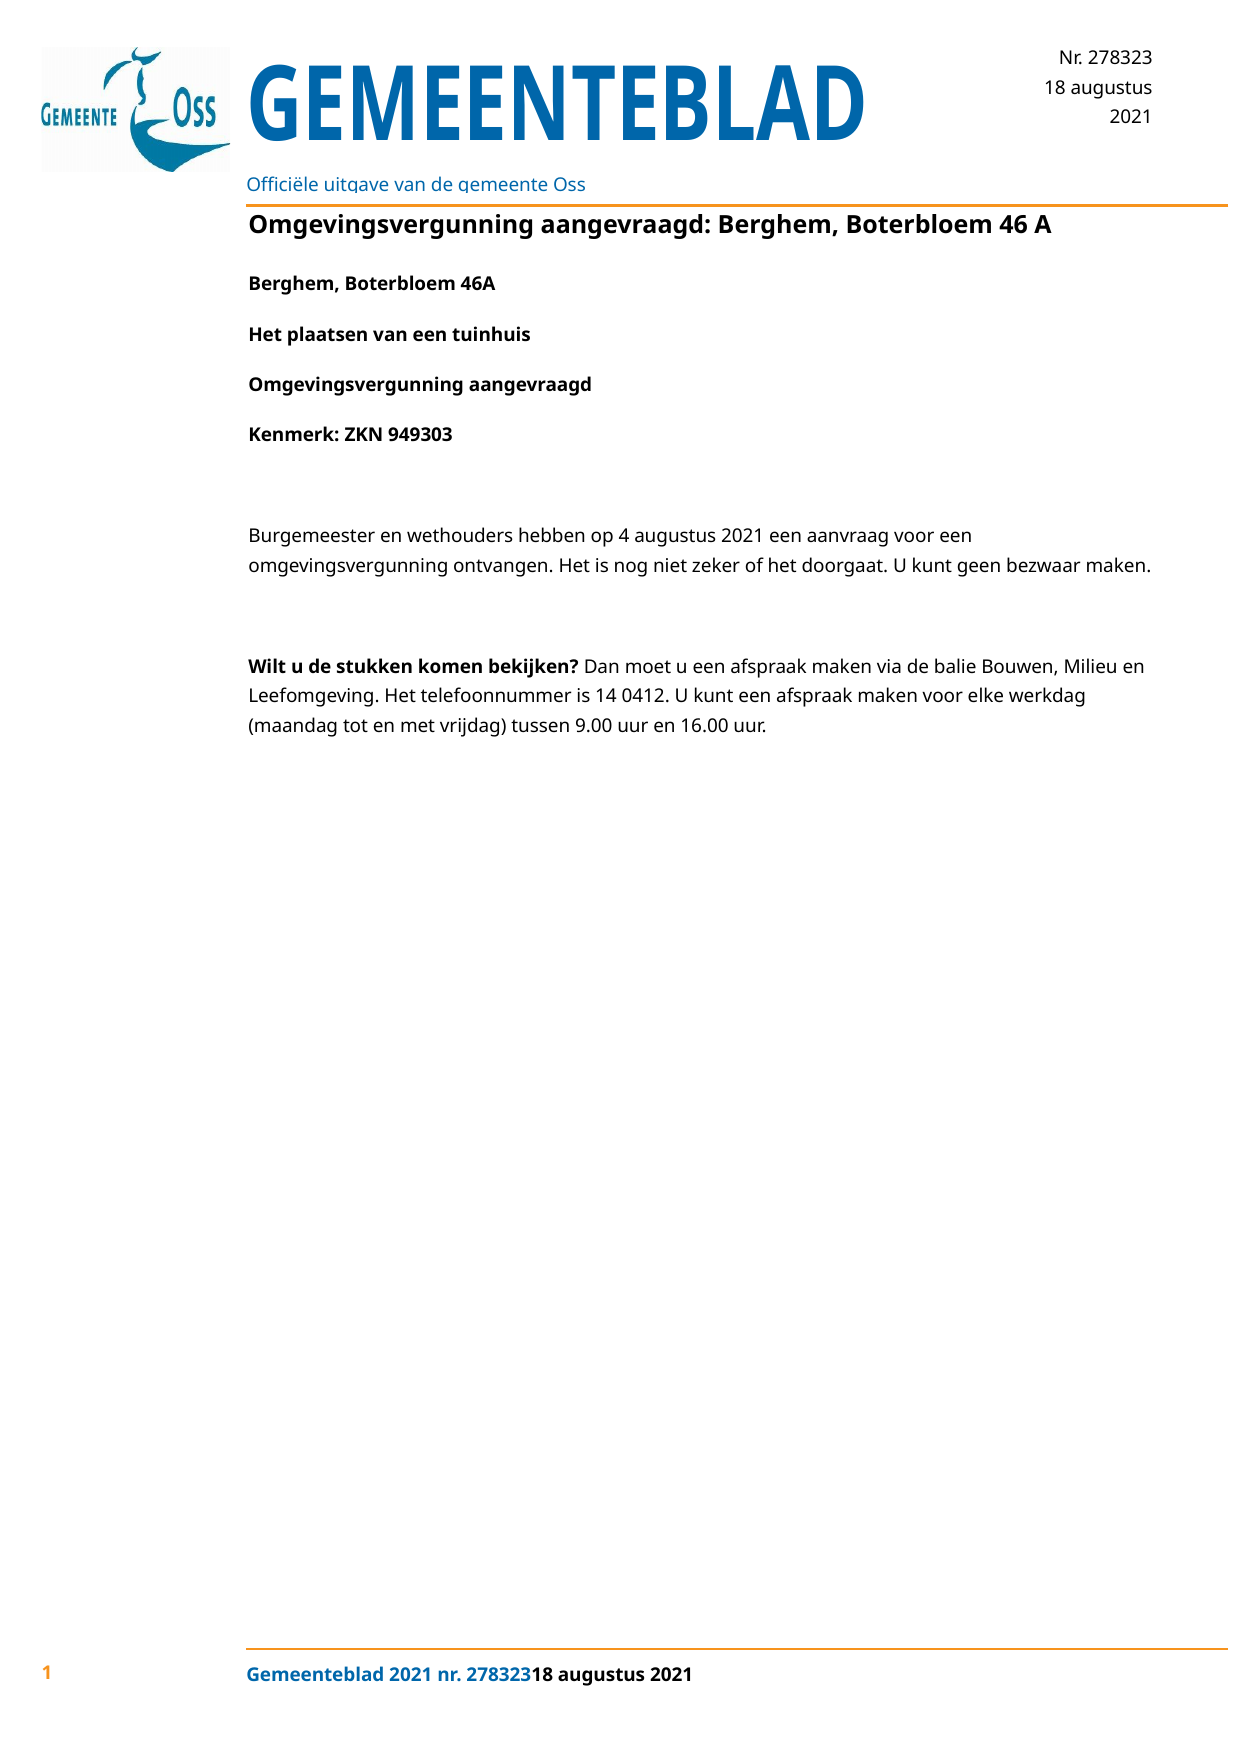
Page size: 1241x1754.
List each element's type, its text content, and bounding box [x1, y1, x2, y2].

text Berghem, Boterbloem 46A [248, 270, 1152, 296]
text Omgevingsvergunning aangevraagd: Berghem, Boterbloem 46 A [248, 207, 1152, 241]
text Het plaatsen van een tuinhuis [248, 321, 1152, 346]
text Wilt u de stukken komen bekijken? Dan moet u een afspraak maken via de balie Bouwen, Milieu en Leefomgeving. Het telefoonnummer is 14 0412. U kunt een afspraak maken voor elke werkdag (maandag tot en met vrijdag) tussen 9.00 uur en 16.00 uur. [248, 653, 1152, 738]
text Kenmerk: ZKN 949303 [248, 422, 1152, 447]
picture [41, 47, 231, 172]
text Burgemeester en wethouders hebben op 4 augustus 2021 een aanvraag voor een omgevingsvergunning ontvangen. Het is nog niet zeker of het doorgaat. U kunt geen bezwaar maken. [248, 522, 1152, 578]
text Omgevingsvergunning aangevraagd [248, 371, 1152, 397]
